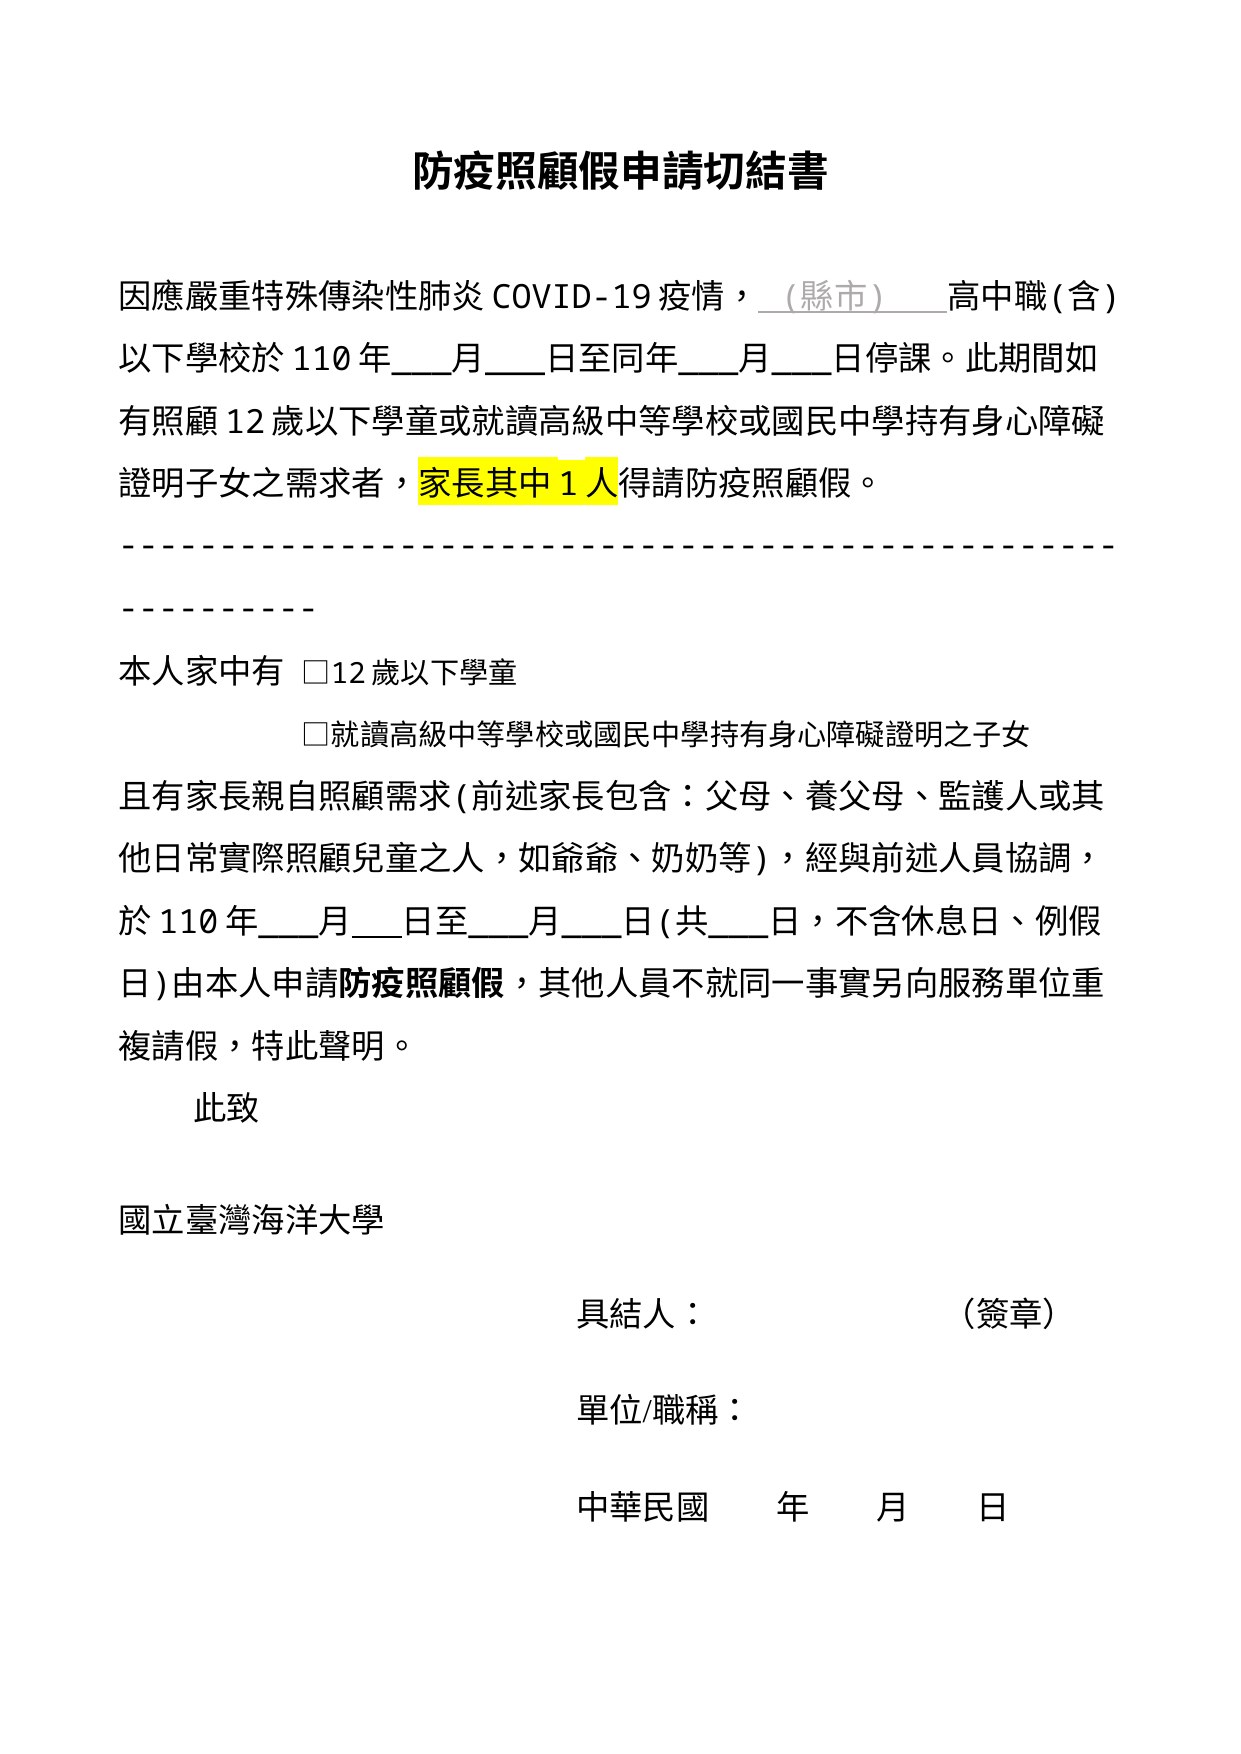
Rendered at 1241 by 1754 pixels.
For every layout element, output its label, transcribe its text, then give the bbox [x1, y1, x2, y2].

text 單位/職稱： [118, 1384, 1138, 1432]
text 本人家中有 □12歲以下學童 [118, 627, 1122, 689]
text 具結人： （簽章） [118, 1288, 1138, 1336]
text 國立臺灣海洋大學 [118, 1176, 1122, 1238]
text 防疫照顧假申請切結書 [118, 127, 1122, 189]
text 且有家長親自照顧需求(前述家長包含：父母、養父母、監護人或其他日常實際照顧兒童之人，如爺爺、奶奶等)，經與前述人員協調，於110年___月 日至___月___日(共___日，不含休息日、例假日)由本人申請防疫照顧假，其他人員不就同一事實另向服務單位重複請假，特此聲明。 [118, 752, 1122, 1064]
text 中華民國 年 月 日 [118, 1481, 1122, 1529]
text ------------------------------------------------------------ [118, 502, 1122, 627]
text 因應嚴重特殊傳染性肺炎COVID-19疫情， (縣市) 高中職(含)以下學校於110年___月___日至同年___月___日停課。此期間如有照顧12歲以下學童或就讀高級中等學校或國民中學持有身心障礙證明子女之需求者，家長其中1人得請防疫照顧假。 [118, 252, 1122, 502]
text □就讀高級中等學校或國民中學持有身心障礙證明之子女 [118, 689, 1122, 752]
text 此致 [118, 1064, 1122, 1127]
